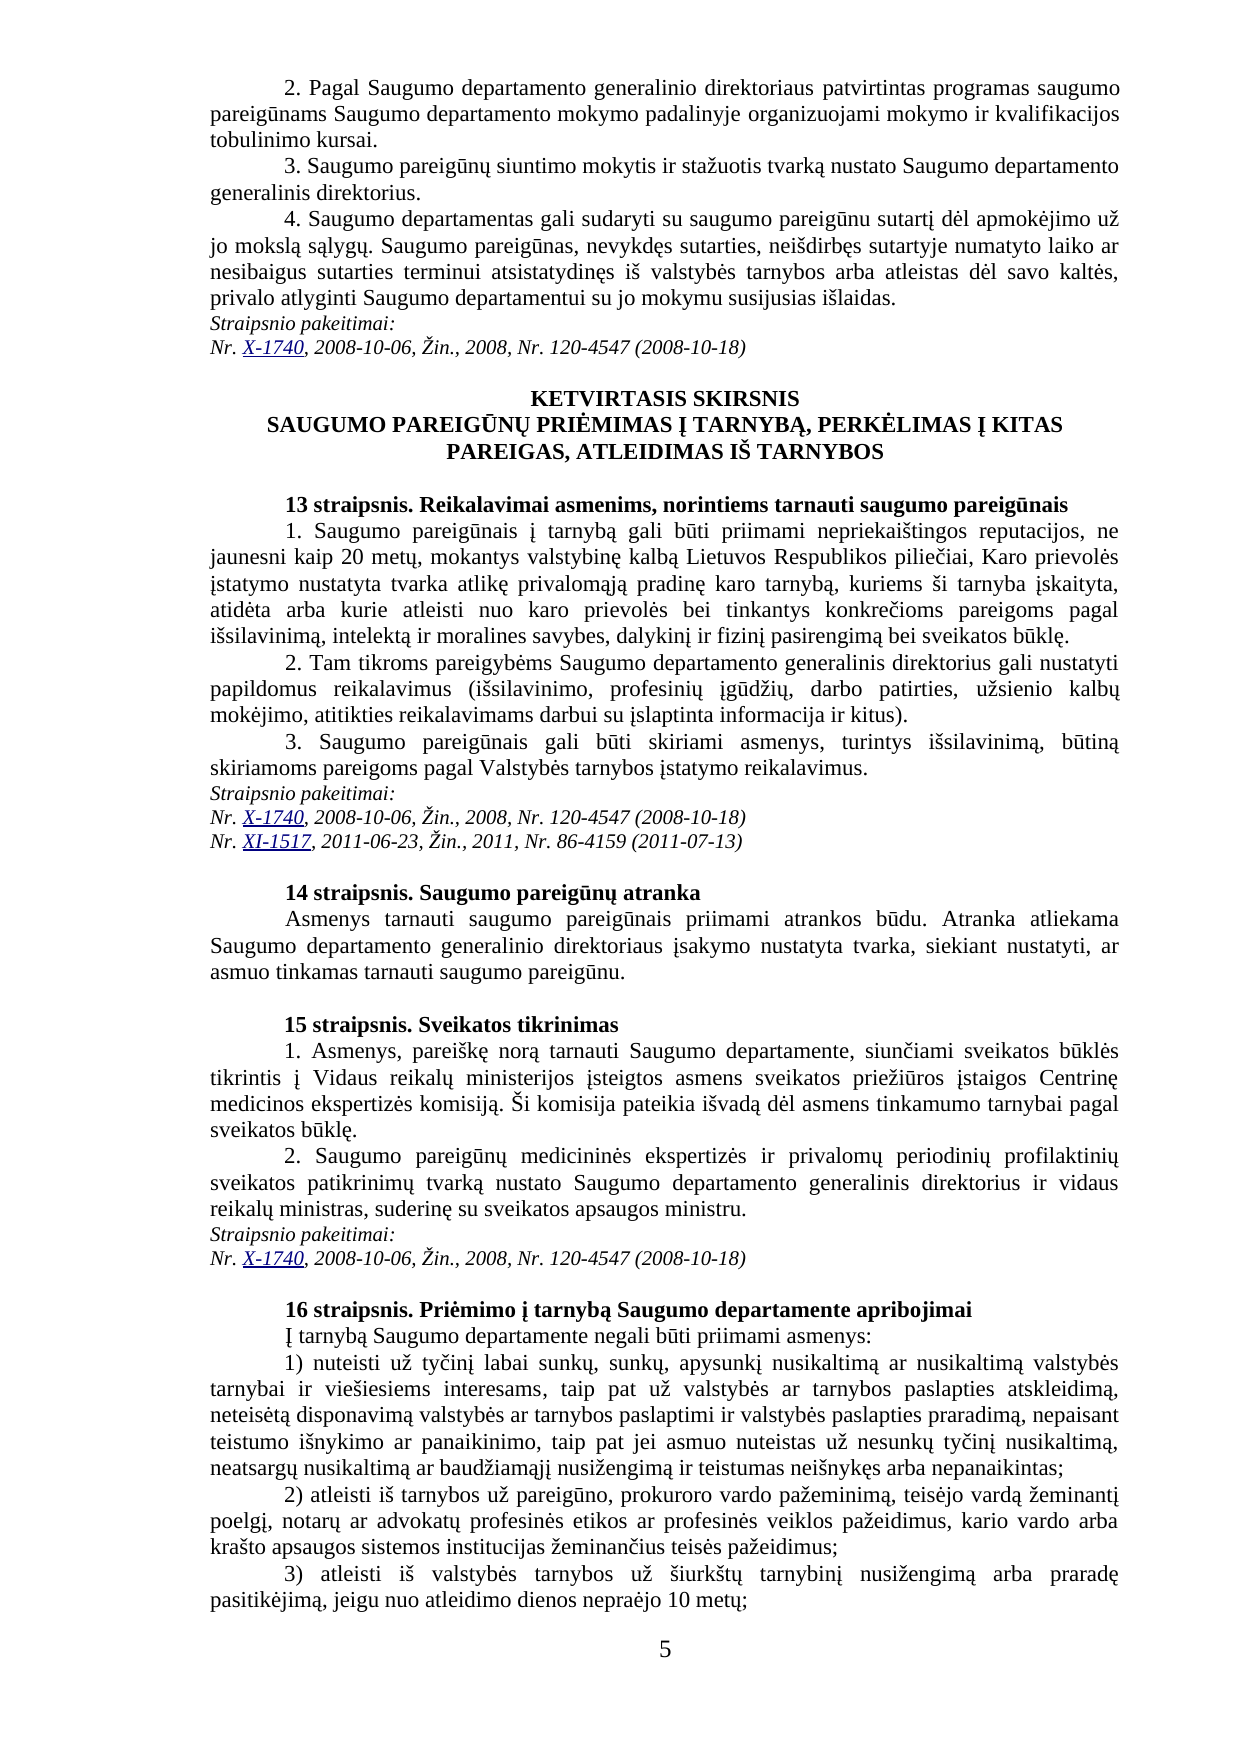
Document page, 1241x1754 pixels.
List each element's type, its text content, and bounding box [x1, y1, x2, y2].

text 1) nuteisti už tyčinį labai sunkų, sunkų, apysunkį nusikaltimą ar nusikaltimą valstybės tarnybai ir viešiesiems interesams, taip pat už valstybės ar tarnybos paslapties atskleidimą, neteisėtą disponavimą valstybės ar tarnybos paslaptimi ir valstybės paslapties praradimą, nepaisant teistumo išnykimo ar panaikinimo, taip pat jei asmuo nuteistas už nesunkų tyčinį nusikaltimą, neatsargų nusikaltimą ar baudžiamąjį nusižengimą ir teistumas neišnykęs arba nepanaikintas; [210, 1349, 1120, 1481]
text 2) atleisti iš tarnybos už pareigūno, prokuroro vardo pažeminimą, teisėjo vardą žeminantį poelgį, notarų ar advokatų profesinės etikos ar profesinės veiklos pažeidimus, kario vardo arba krašto apsaugos sistemos institucijas žeminančius teisės pažeidimus; [210, 1481, 1120, 1560]
text KETVIRTASIS SKIRSNIS [210, 385, 1120, 412]
text 2. Saugumo pareigūnų medicininės ekspertizės ir privalomų periodinių profilaktinių sveikatos patikrinimų tvarką nustato Saugumo departamento generalinis direktorius ir vidaus reikalų ministras, suderinę su sveikatos apsaugos ministru. [210, 1143, 1120, 1222]
text 13 straipsnis. Reikalavimai asmenims, norintiems tarnauti saugumo pareigūnais [285, 491, 1120, 517]
text 1. Saugumo pareigūnais į tarnybą gali būti priimami nepriekaištingos reputacijos, ne jaunesni kaip 20 metų, mokantys valstybinę kalbą Lietuvos Respublikos piliečiai, Karo prievolės įstatymo nustatyta tvarka atlikę privalomąją pradinę karo tarnybą, kuriems ši tarnyba įskaityta, atidėta arba kurie atleisti nuo karo prievolės bei tinkantys konkrečioms pareigoms pagal išsilavinimą, intelektą ir moralines savybes, dalykinį ir fizinį pasirengimą bei sveikatos būklę. [210, 517, 1120, 649]
text Straipsnio pakeitimai: [210, 311, 1120, 335]
text Straipsnio pakeitimai: [210, 781, 1120, 804]
text 1. Asmenys, pareiškę norą tarnauti Saugumo departamente, siunčiami sveikatos būklės tikrintis į Vidaus reikalų ministerijos įsteigtos asmens sveikatos priežiūros įstaigos Centrinę medicinos ekspertizės komisiją. Ši komisija pateikia išvadą dėl asmens tinkamumo tarnybai pagal sveikatos būklę. [210, 1037, 1120, 1143]
text Nr. X-1740, 2008-10-06, Žin., 2008, Nr. 120-4547 (2008-10-18) [210, 1246, 1120, 1270]
text Į tarnybą Saugumo departamente negali būti priimami asmenys: [210, 1322, 1120, 1349]
text 4. Saugumo departamentas gali sudaryti su saugumo pareigūnu sutartį dėl apmokėjimo už jo mokslą sąlygų. Saugumo pareigūnas, nevykdęs sutarties, neišdirbęs sutartyje numatyto laiko ar nesibaigus sutarties terminui atsistatydinęs iš valstybės tarnybos arba atleistas dėl savo kaltės, privalo atlyginti Saugumo departamentui su jo mokymu susijusias išlaidas. [210, 205, 1120, 311]
text Nr. X-1740, 2008-10-06, Žin., 2008, Nr. 120-4547 (2008-10-18) [210, 335, 1120, 359]
text 16 straipsnis. Priėmimo į tarnybą Saugumo departamente apribojimai [210, 1296, 1120, 1322]
text 2. Tam tikroms pareigybėms Saugumo departamento generalinis direktorius gali nustatyti papildomus reikalavimus (išsilavinimo, profesinių įgūdžių, darbo patirties, užsienio kalbų mokėjimo, atitikties reikalavimams darbui su įslaptinta informacija ir kitus). [210, 649, 1120, 728]
text SAUGUMO PAREIGŪNŲ PRIĖMIMAS Į TARNYBĄ, PERKĖLIMAS Į KITAS PAREIGAS, ATLEIDIMAS IŠ TARNYBOS [210, 412, 1120, 464]
text Asmenys tarnauti saugumo pareigūnais priimami atrankos būdu. Atranka atliekama Saugumo departamento generalinio direktoriaus įsakymo nustatyta tvarka, siekiant nustatyti, ar asmuo tinkamas tarnauti saugumo pareigūnu. [210, 905, 1120, 984]
text 2. Pagal Saugumo departamento generalinio direktoriaus patvirtintas programas saugumo pareigūnams Saugumo departamento mokymo padalinyje organizuojami mokymo ir kvalifikacijos tobulinimo kursai. [210, 73, 1120, 153]
text Nr. XI-1517, 2011-06-23, Žin., 2011, Nr. 86-4159 (2011-07-13) [210, 829, 1120, 853]
text Nr. X-1740, 2008-10-06, Žin., 2008, Nr. 120-4547 (2008-10-18) [210, 804, 1120, 829]
text 14 straipsnis. Saugumo pareigūnų atranka [210, 879, 1120, 905]
text 3) atleisti iš valstybės tarnybos už šiurkštų tarnybinį nusižengimą arba praradę pasitikėjimą, jeigu nuo atleidimo dienos nepraėjo 10 metų; [210, 1560, 1120, 1612]
text 3. Saugumo pareigūnais gali būti skiriami asmenys, turintys išsilavinimą, būtiną skiriamoms pareigoms pagal Valstybės tarnybos įstatymo reikalavimus. [210, 728, 1120, 781]
text 15 straipsnis. Sveikatos tikrinimas [210, 1011, 1120, 1037]
text 3. Saugumo pareigūnų siuntimo mokytis ir stažuotis tvarką nustato Saugumo departamento generalinis direktorius. [210, 153, 1120, 205]
text Straipsnio pakeitimai: [210, 1222, 1120, 1246]
